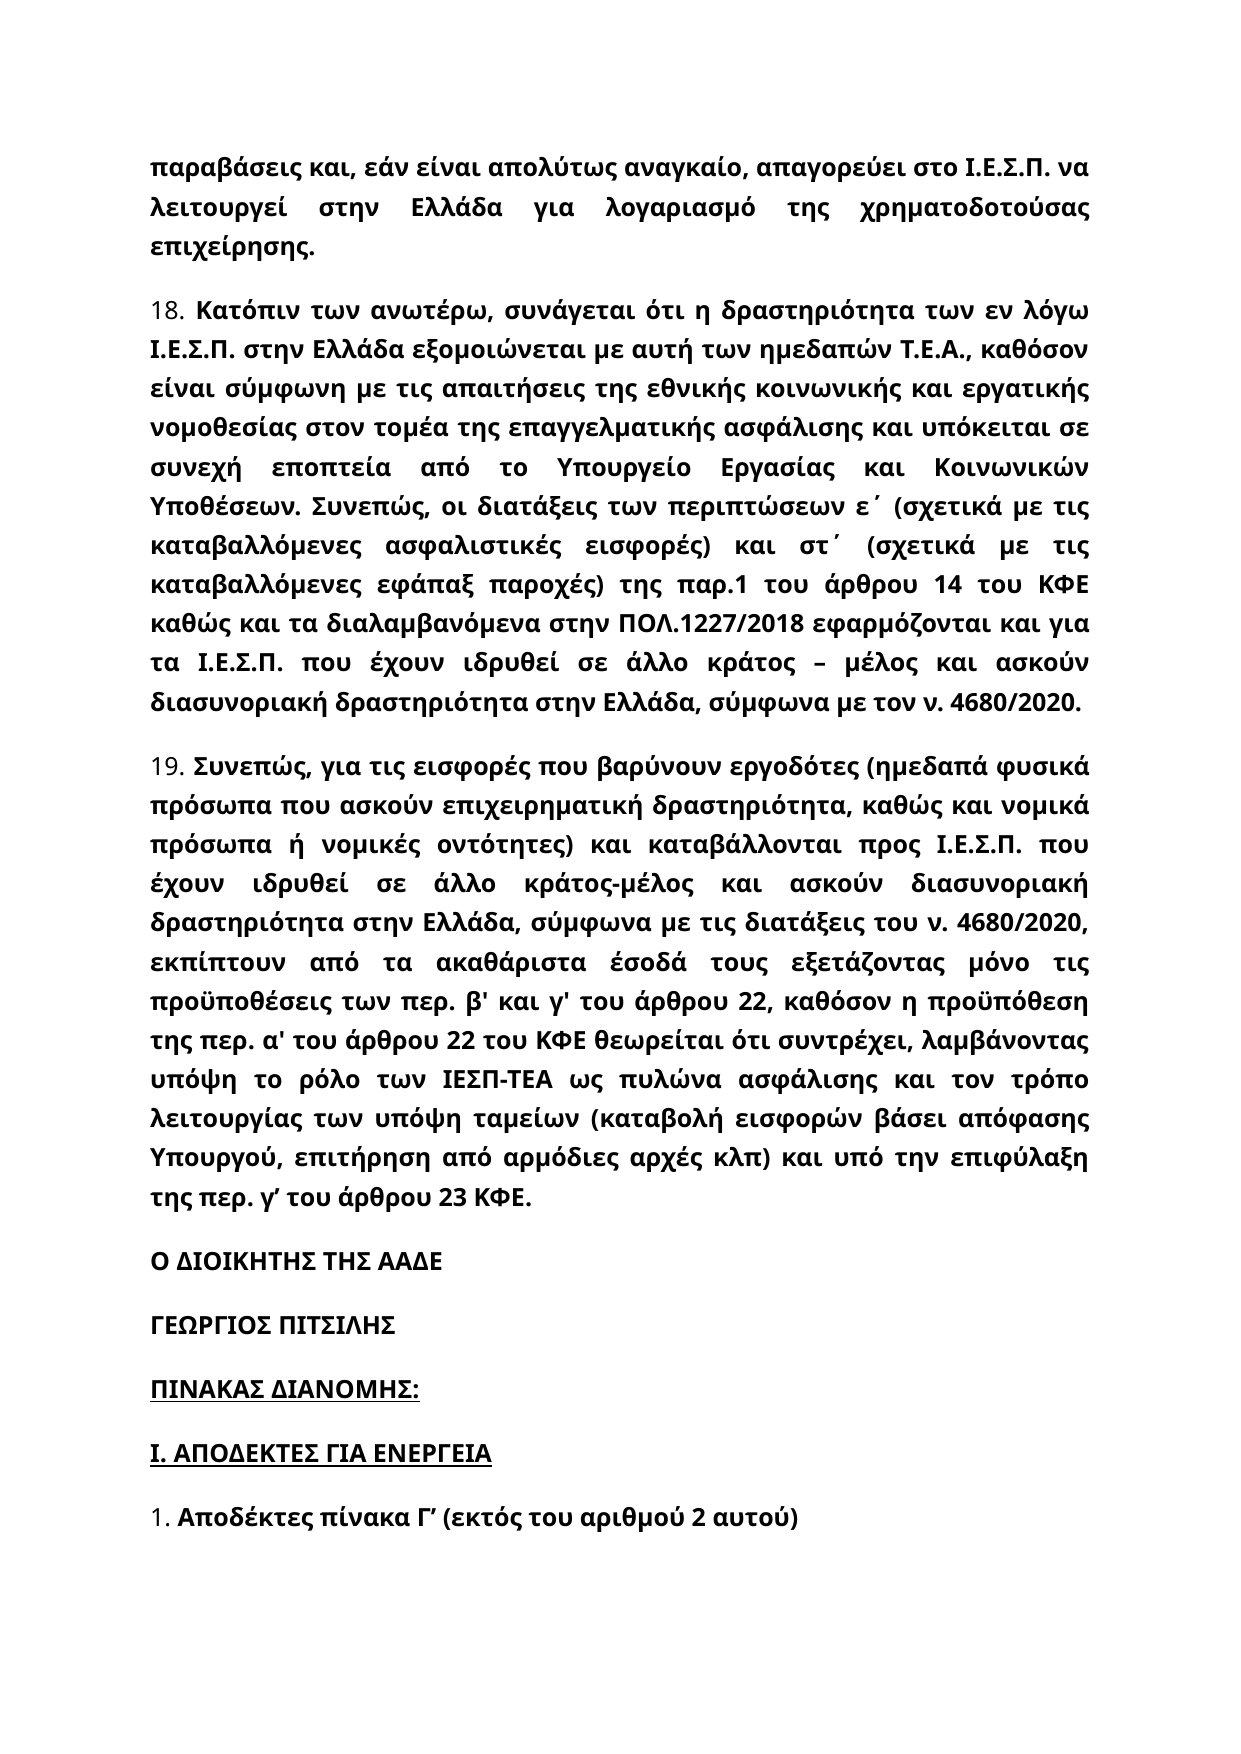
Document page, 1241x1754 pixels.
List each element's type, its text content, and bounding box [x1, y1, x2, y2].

text ΓΕΩΡΓΙΟΣ ΠΙΤΣΙΛΗΣ [150, 1307, 1090, 1342]
text 1. Αποδέκτες πίνακα Γ’ (εκτός του αριθμού 2 αυτού) [150, 1500, 1090, 1534]
text Ο ΔΙΟΙΚΗΤΗΣ ΤΗΣ ΑΑΔΕ [150, 1243, 1090, 1277]
text παραβάσεις και, εάν είναι απολύτως αναγκαίο, απαγορεύει στο Ι.Ε.Σ.Π. να λειτουργεί στην Ελλάδα για λογαριασμό της χρηματοδοτούσας επιχείρησης. [150, 150, 1090, 262]
text Ι. ΑΠΟΔΕΚΤΕΣ ΓΙΑ ΕΝΕΡΓΕΙΑ [150, 1436, 1090, 1470]
text 19. Συνεπώς, για τις εισφορές που βαρύνουν εργοδότες (ημεδαπά φυσικά πρόσωπα που ασκούν επιχειρηματική δραστηριότητα, καθώς και νομικά πρόσωπα ή νομικές οντότητες) και καταβάλλονται προς Ι.Ε.Σ.Π. που έχουν ιδρυθεί σε άλλο κράτος-μέλος και ασκούν διασυνοριακή δραστηριότητα στην Ελλάδα, σύμφωνα με τις διατάξεις του ν. 4680/2020, εκπίπτουν από τα ακαθάριστα έσοδά τους εξετάζοντας μόνο τις προϋποθέσεις των περ. β' και γ' του άρθρου 22, καθόσον η προϋπόθεση της περ. α' του άρθρου 22 του ΚΦΕ θεωρείται ότι συντρέχει, λαμβάνοντας υπόψη το ρόλο των ΙΕΣΠ-ΤΕΑ ως πυλώνα ασφάλισης και τον τρόπο λειτουργίας των υπόψη ταμείων (καταβολή εισφορών βάσει απόφασης Υπουργού, επιτήρηση από αρμόδιες αρχές κλπ) και υπό την επιφύλαξη της περ. γ’ του άρθρου 23 ΚΦΕ. [150, 748, 1090, 1213]
text 18. Κατόπιν των ανωτέρω, συνάγεται ότι η δραστηριότητα των εν λόγω Ι.Ε.Σ.Π. στην Ελλάδα εξομοιώνεται με αυτή των ημεδαπών Τ.Ε.Α., καθόσον είναι σύμφωνη με τις απαιτήσεις της εθνικής κοινωνικής και εργατικής νομοθεσίας στον τομέα της επαγγελματικής ασφάλισης και υπόκειται σε συνεχή εποπτεία από το Υπουργείο Εργασίας και Κοινωνικών Υποθέσεων. Συνεπώς, oι διατάξεις των περιπτώσεων ε΄ (σχετικά με τις καταβαλλόμενες ασφαλιστικές εισφορές) και στ΄ (σχετικά με τις καταβαλλόμενες εφάπαξ παροχές) της παρ.1 του άρθρου 14 του ΚΦΕ καθώς και τα διαλαμβανόμενα στην ΠΟΛ.1227/2018 εφαρμόζονται και για τα Ι.Ε.Σ.Π. που έχουν ιδρυθεί σε άλλο κράτος – μέλος και ασκούν διασυνοριακή δραστηριότητα στην Ελλάδα, σύμφωνα με τον ν. 4680/2020. [150, 292, 1090, 718]
text ΠΙΝΑΚΑΣ ΔΙΑΝΟΜΗΣ: [150, 1372, 1090, 1406]
